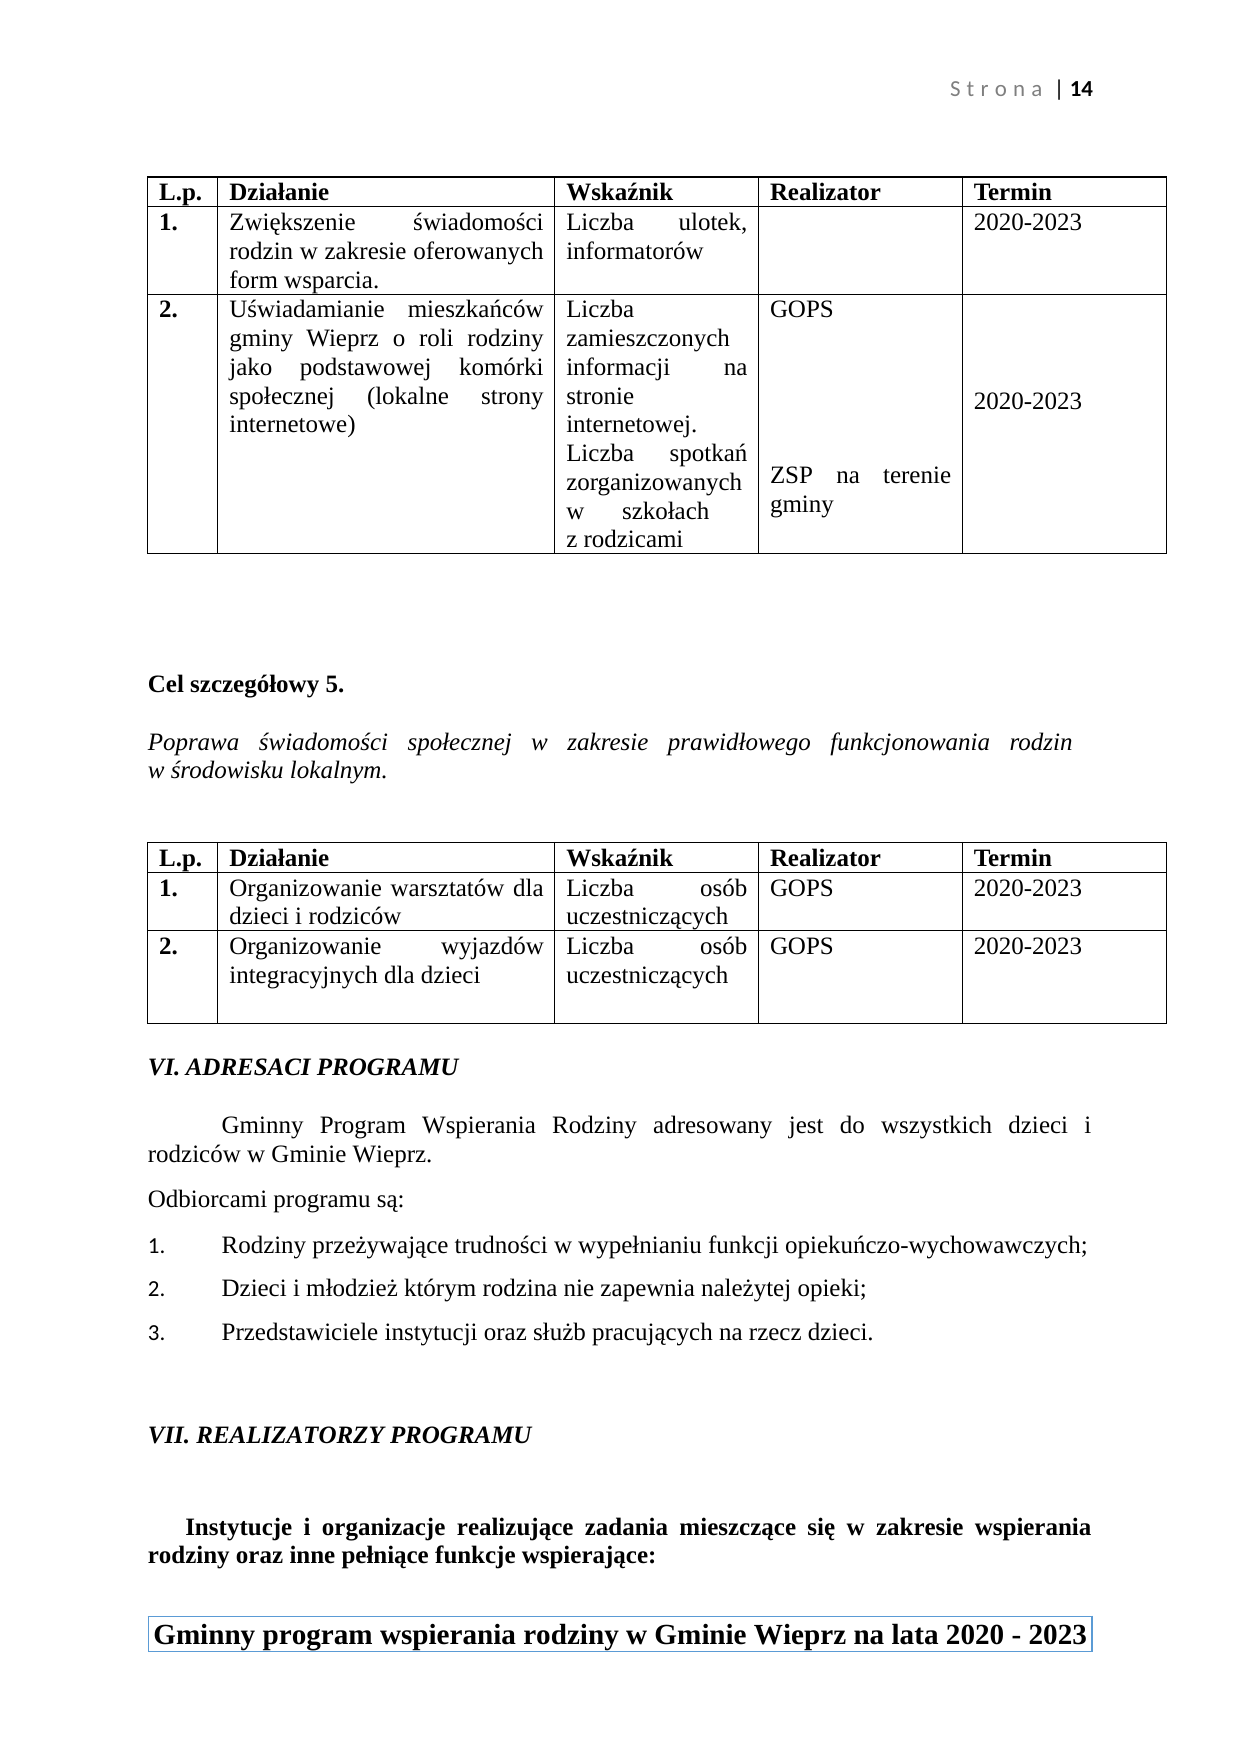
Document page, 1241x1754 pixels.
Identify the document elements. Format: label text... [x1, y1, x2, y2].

table_cell 2020-2023 [963, 873, 1166, 930]
table_header Działanie [218, 843, 554, 872]
table_header Termin [963, 843, 1166, 872]
list Przedstawiciele instytucji oraz służb pracujących na rzecz dzieci. [148, 1317, 1093, 1346]
table_cell Liczba ulotek, informatorów [555, 207, 758, 293]
table_cell Liczba osób uczestniczących [555, 931, 758, 1022]
table_cell 2020-2023 [963, 931, 1166, 1022]
table_cell Zwiększenie świadomości rodzin w zakresie oferowanych form wsparcia. [218, 207, 554, 293]
table_cell GOPS [759, 931, 962, 1022]
table_cell 1. [148, 207, 217, 293]
table_header L.p. [148, 843, 217, 872]
table_cell Uświadamianie mieszkańców gminy Wieprz o roli rodziny jako podstawowej komórki społecznej (lokalne strony internetowe) [218, 295, 554, 553]
table_cell Organizowanie warsztatów dla dzieci i rodziców [218, 873, 554, 930]
table_header Realizator [759, 178, 962, 206]
table_cell GOPS [759, 873, 962, 930]
table_cell 2. [148, 931, 217, 1022]
table_cell Liczba zamieszczonych informacji na stronie internetowej. Liczba spotkań zorganizowanych w szkołach z rodzicami [555, 295, 758, 553]
table_header Realizator [759, 843, 962, 872]
table_header Wskaźnik [555, 843, 758, 872]
table_cell 1. [148, 873, 217, 930]
table_header Termin [963, 178, 1166, 206]
table_cell 2020-2023 [963, 207, 1166, 293]
table_cell 2020-2023 [963, 295, 1166, 553]
text VII. REALIZATORZY PROGRAMU [148, 1420, 1093, 1449]
table_cell GOPS ZSP na terenie gminy [759, 295, 962, 553]
text Odbiorcami programu są: [148, 1184, 1093, 1213]
table_cell Organizowanie wyjazdów integracyjnych dla dzieci [218, 931, 554, 1022]
table_cell Liczba osób uczestniczących [555, 873, 758, 930]
table_cell 2. [148, 295, 217, 553]
table_header Działanie [218, 178, 554, 206]
text Gminny Program Wspierania Rodziny adresowany jest do wszystkich dzieci i rodziców w Gminie Wieprz. [148, 1110, 1093, 1167]
table_cell [759, 207, 962, 293]
text VI. ADRESACI PROGRAMU [148, 1052, 1093, 1081]
text Cel szczegółowy 5. [148, 669, 1093, 698]
text Instytucje i organizacje realizujące zadania mieszczące się w zakresie wspierania rodziny oraz inne pełniące funkcje wspierające: [148, 1512, 1093, 1569]
table_header L.p. [148, 178, 217, 206]
text Poprawa świadomości społecznej w zakresie prawidłowego funkcjonowania rodzin w środowisku lokalnym. [148, 727, 1093, 784]
list Rodziny przeżywające trudności w wypełnianiu funkcji opiekuńczo-wychowawczych; [148, 1230, 1093, 1259]
table_header Wskaźnik [555, 178, 758, 206]
list Dzieci i młodzież którym rodzina nie zapewnia należytej opieki; [148, 1273, 1093, 1302]
